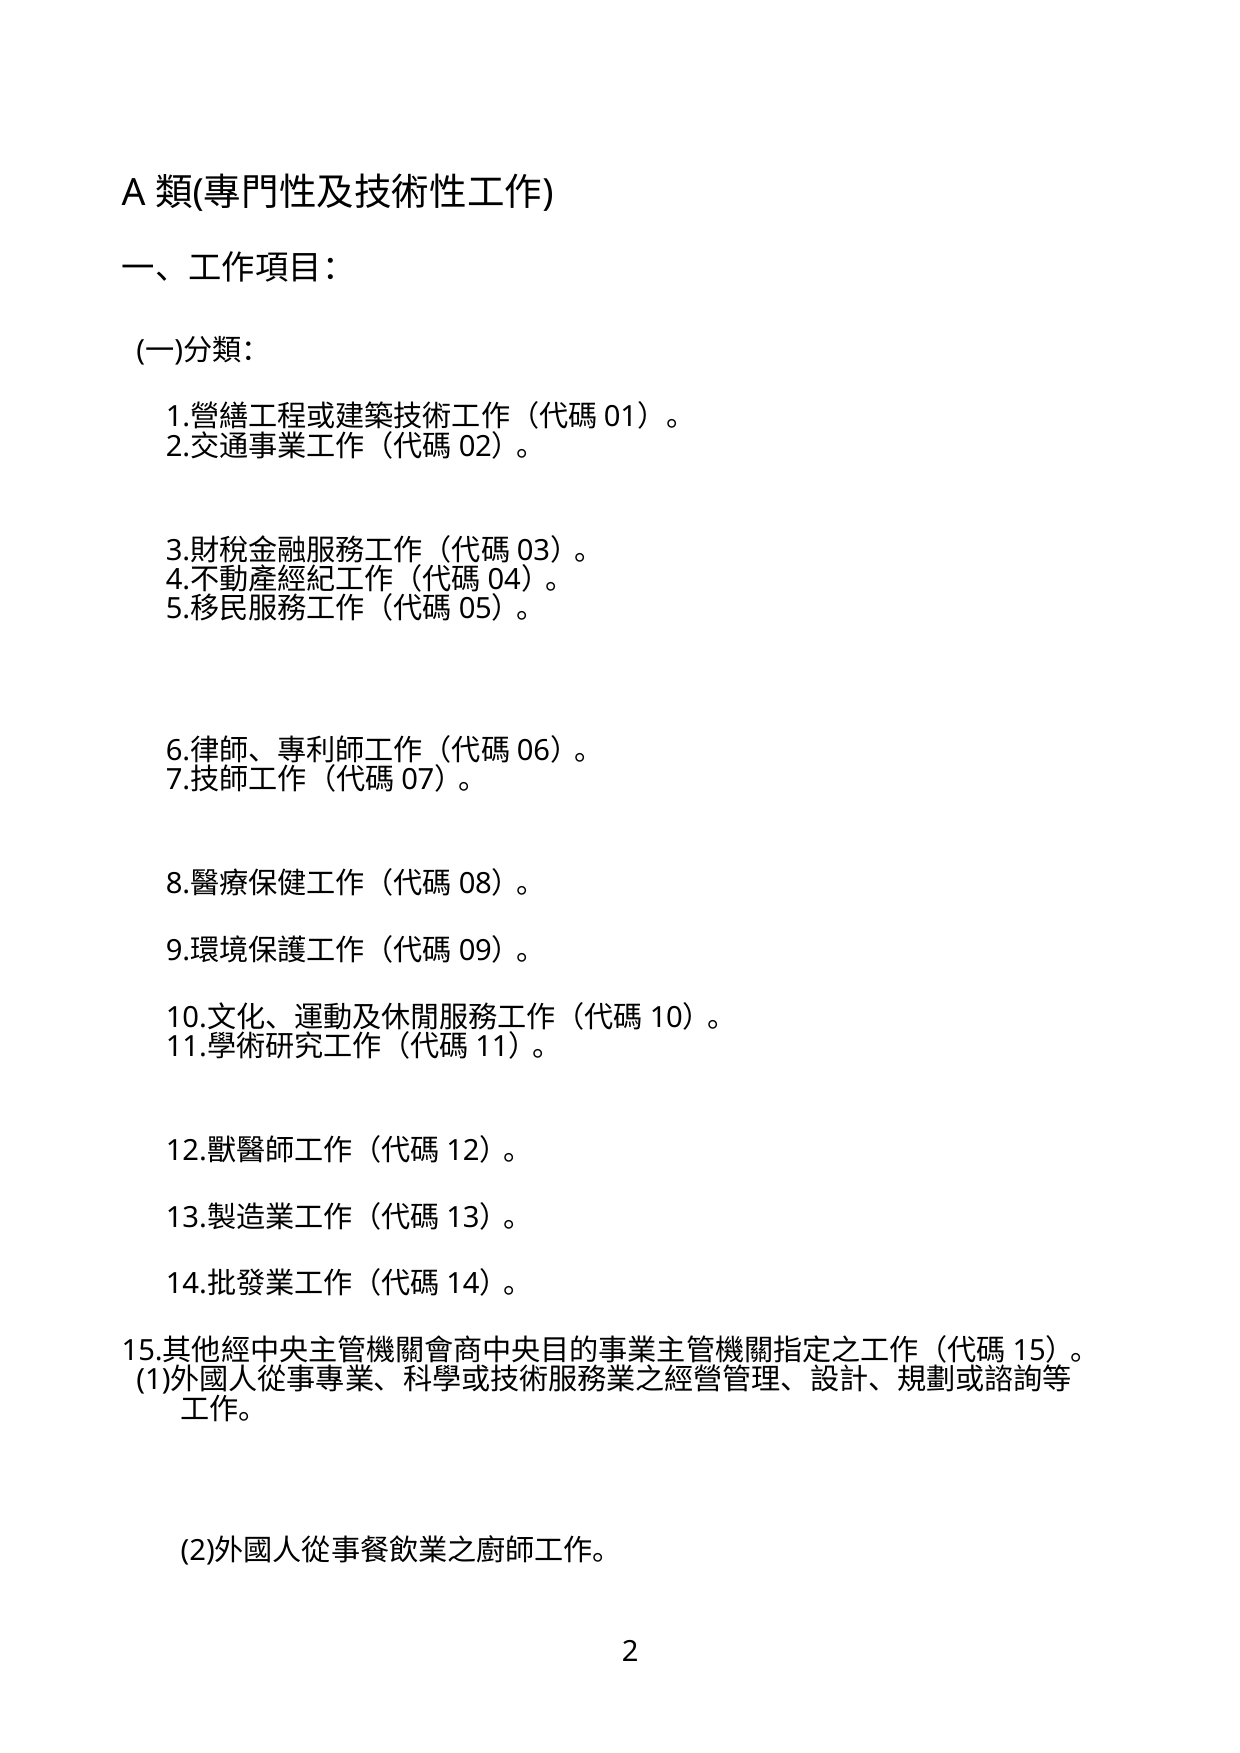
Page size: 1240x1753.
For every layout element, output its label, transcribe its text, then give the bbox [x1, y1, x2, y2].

text 14.批發業工作（代碼 14）。 [166, 1270, 568, 1300]
text 2.交通事業工作（代碼 02）。 [166, 433, 753, 462]
text 3.財稅金融服務工作（代碼 03）。 [166, 537, 652, 566]
text 15.其他經中央主管機關會商中央目的事業主管機關指定之工作（代碼 15）。 [121, 1337, 1231, 1366]
text 10.文化、運動及休閒服務工作（代碼 10）。 [166, 1004, 804, 1033]
text 11.學術研究工作（代碼 11）。 [166, 1033, 804, 1062]
text 工作。 [180, 1396, 1231, 1425]
text 7.技師工作（代碼 07）。 [166, 766, 652, 796]
text 一、工作項目： [121, 253, 387, 286]
text (2)外國人從事餐飲業之廚師工作。 [180, 1537, 684, 1566]
text 8.醫療保健工作（代碼 08）。 [166, 870, 585, 900]
text A類(專門性及技術性工作) [121, 176, 611, 213]
text 12.獸醫師工作（代碼 12）。 [166, 1137, 568, 1166]
text 9.環境保護工作（代碼 09）。 [166, 937, 585, 966]
text 2 [622, 1635, 662, 1668]
text (一)分類： [136, 337, 308, 366]
text 5.移民服務工作（代碼 05）。 [166, 596, 652, 625]
text 13.製造業工作（代碼 13）。 [166, 1204, 568, 1233]
text 6.律師、專利師工作（代碼 06）。 [166, 737, 652, 766]
text 1.營繕工程或建築技術工作（代碼 01）。 [166, 403, 753, 433]
text (1)外國人從事專業、科學或技術服務業之經營管理、設計、規劃或諮詢等 [136, 1366, 1231, 1396]
text 4.不動產經紀工作（代碼 04）。 [166, 566, 652, 596]
